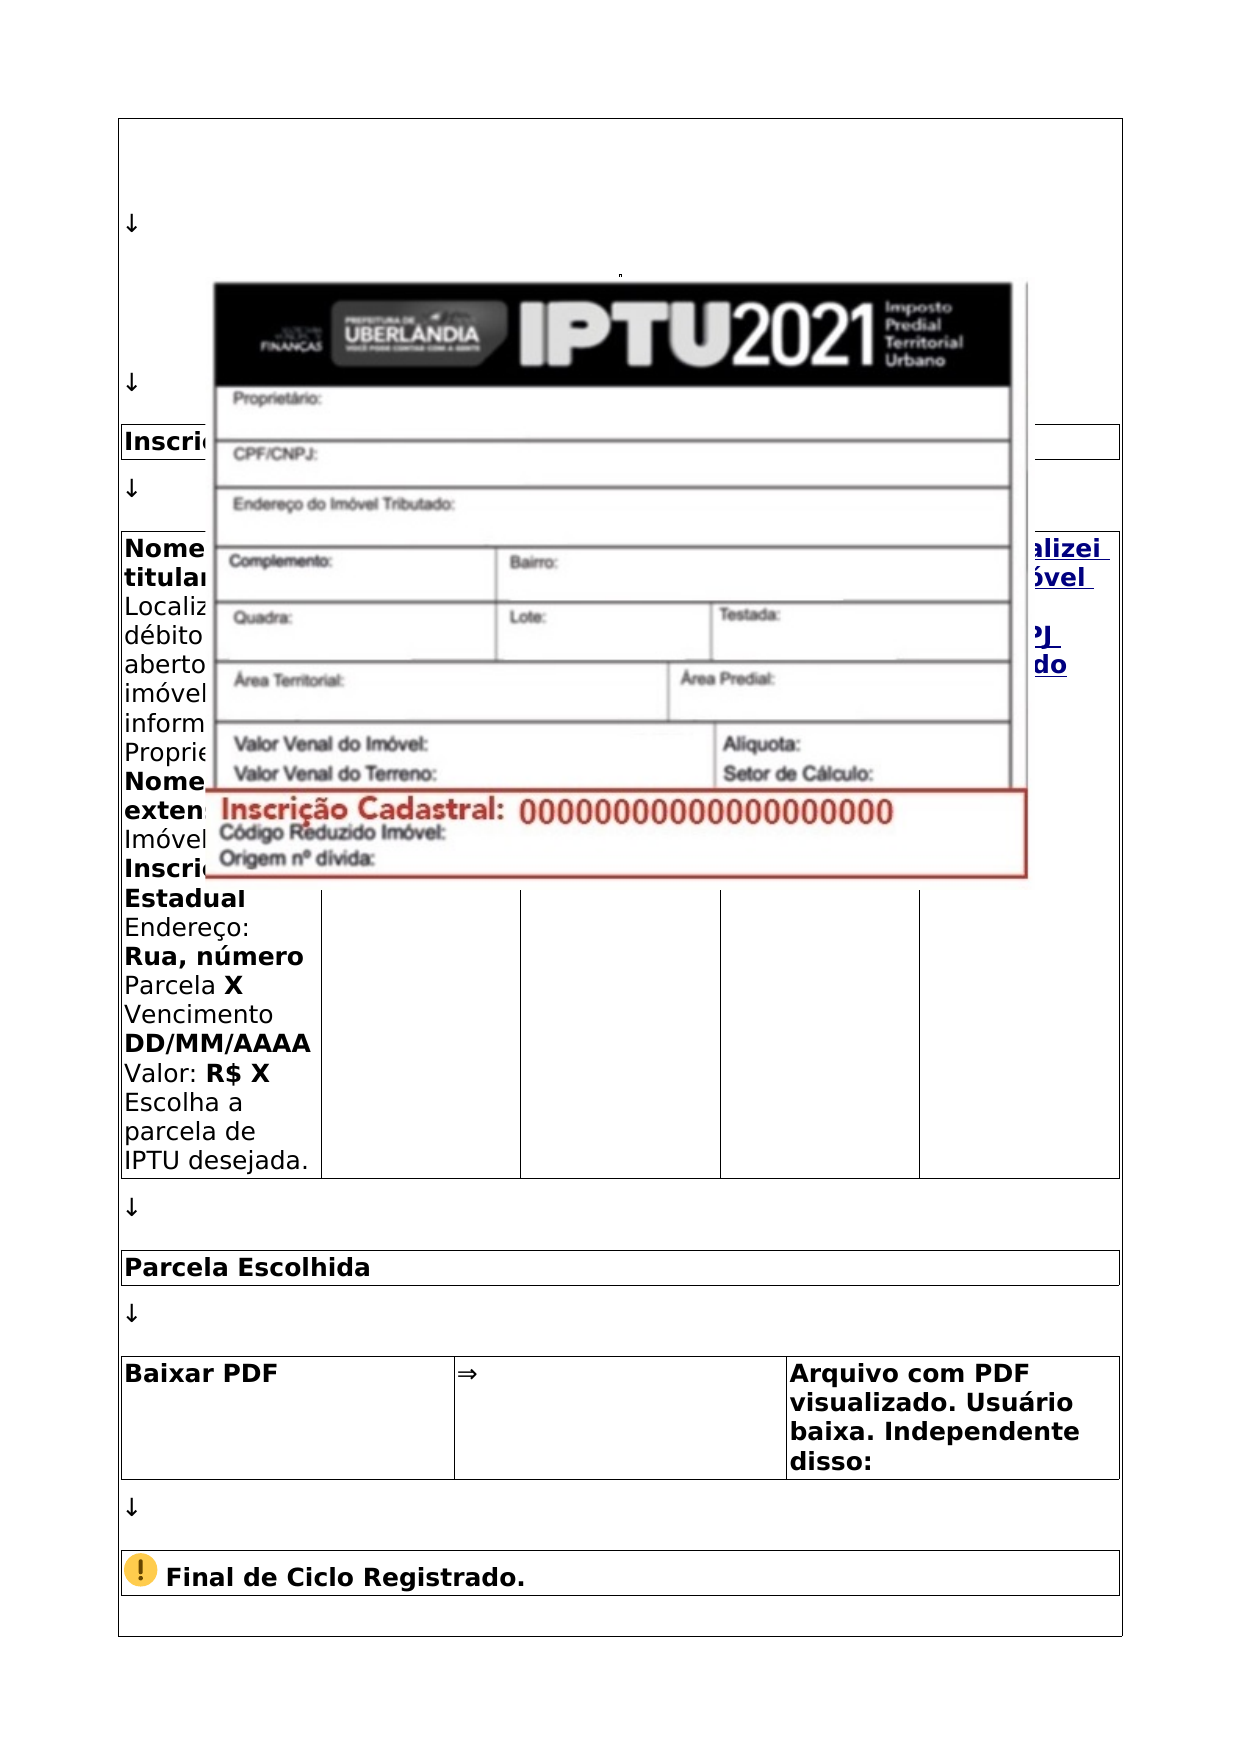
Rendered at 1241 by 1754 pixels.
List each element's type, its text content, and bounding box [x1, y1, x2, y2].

table_header ⇒ [455, 1357, 786, 1479]
table_header OU→ [721, 890, 919, 1178]
table_header Inscrição Estadual Digitada [122, 425, 205, 459]
picture [205, 277, 1035, 890]
table_header Não localizei este imóvel para o CPF/CNPJ informado [920, 532, 1119, 1178]
table_header Final de Ciclo Registrado. [122, 1551, 1119, 1595]
table_header Inscrição Estadual Digitada [1035, 425, 1119, 459]
table_header ↓ ↓ ↓ ↓ ↓ ↓ ↓ ↓ ↓ ↓ ↓ ↓ ↓ ↓ ↓ ↓ [119, 119, 1122, 1636]
table_header Inscrição Cadastral no formato incorreto [521, 890, 720, 1178]
table_header Nome do titular Localizei o débito em aberto para o imóvel informado. Proprietário: Nome por extenso Imóvel: Inscrição Estadual Endereço: Rua, número Parcela X Vencimento DD/MM/AAAA Valor: R$ X Escolha a parcela de IPTU desejada. [122, 532, 321, 1178]
table_header Parcela Escolhida [122, 1251, 1119, 1285]
table_header OU→ [322, 890, 520, 1178]
table_header Baixar PDF [122, 1357, 454, 1479]
table_header Arquivo com PDF visualizado. Usuário baixa. Independente disso: [787, 1357, 1119, 1479]
